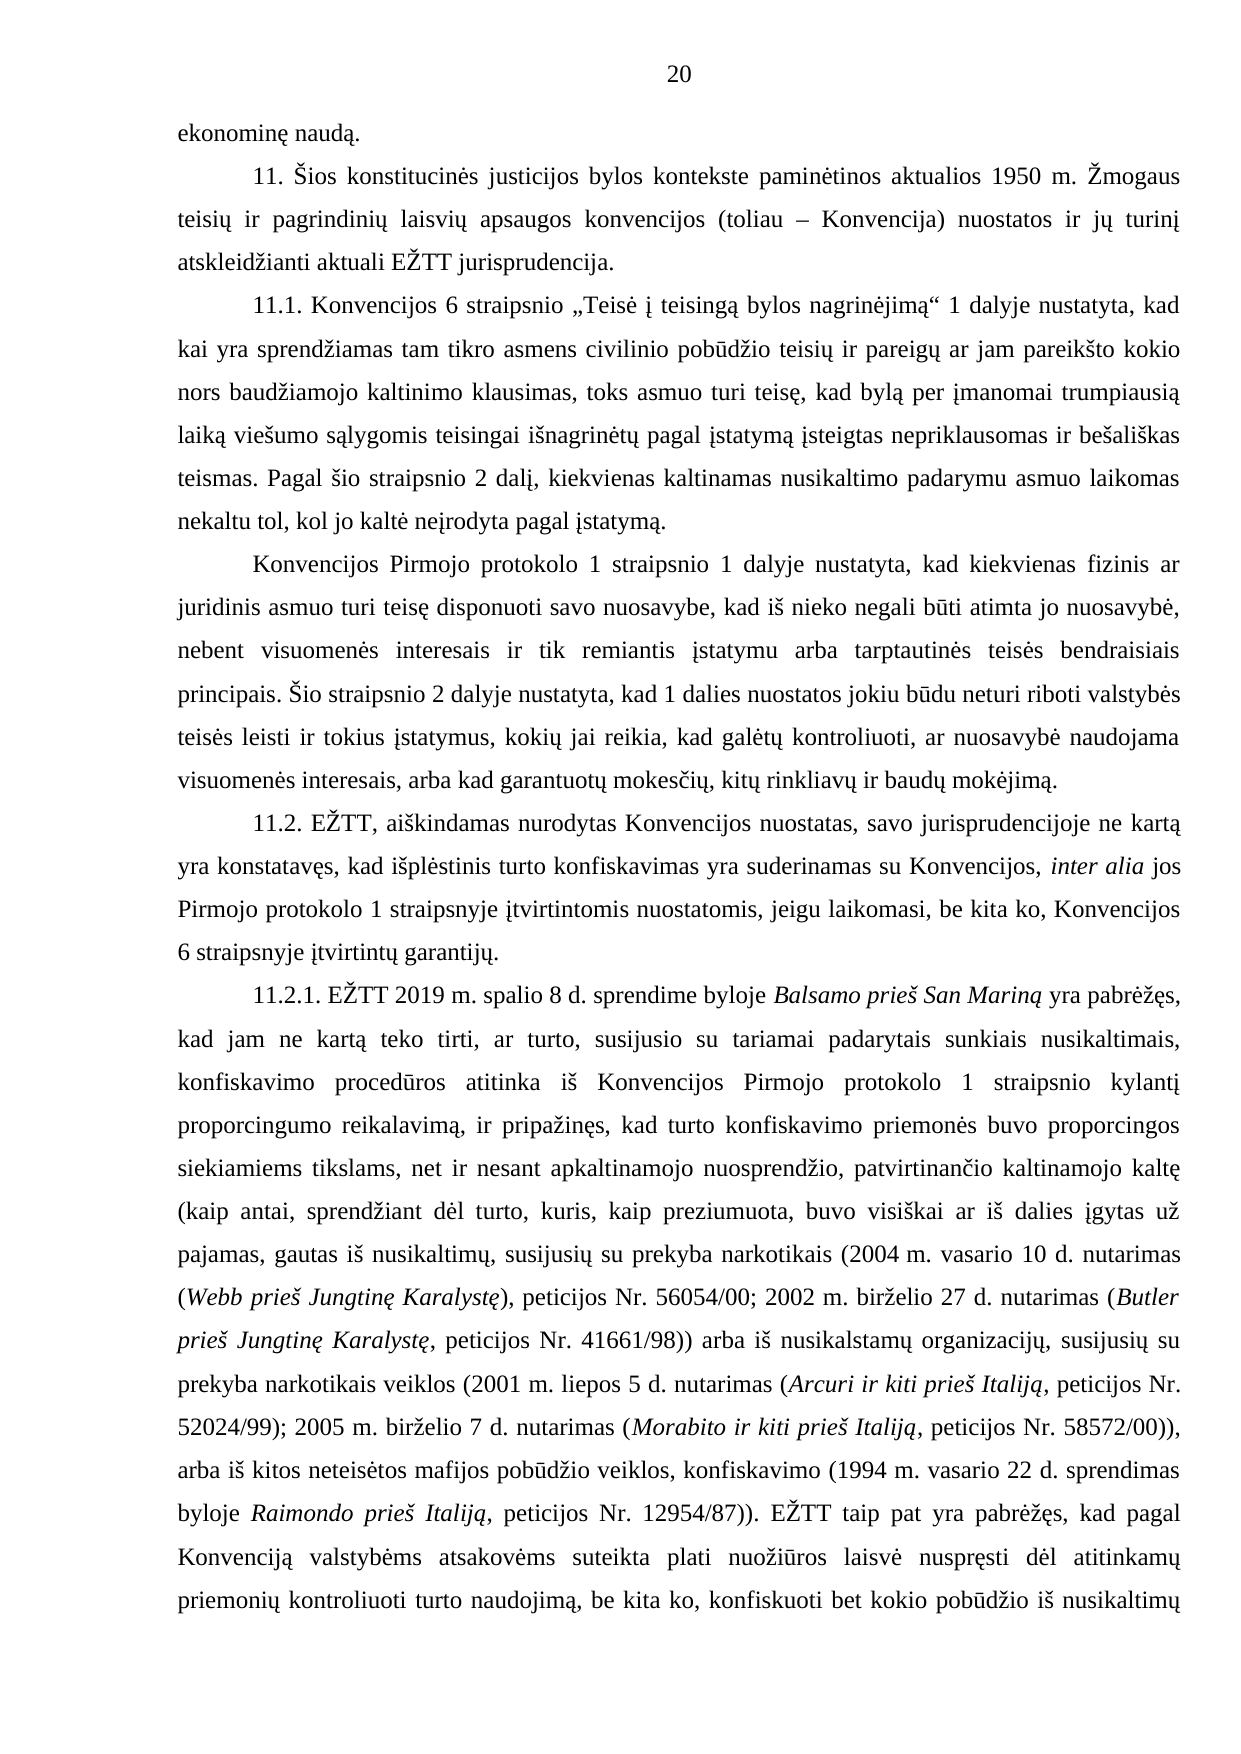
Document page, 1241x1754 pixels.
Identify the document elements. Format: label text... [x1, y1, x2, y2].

text 11. Šios konstitucinės justicijos bylos kontekste paminėtinos aktualios 1950 m. Žmogaus teisių ir pagrindinių laisvių apsaugos konvencijos (toliau – Konvencija) nuostatos ir jų turinį atskleidžianti aktuali EŽTT jurisprudencija. [177, 161, 1181, 276]
text ekonominę naudą. [177, 118, 1181, 147]
text 11.1. Konvencijos 6 straipsnio „Teisė į teisingą bylos nagrinėjimą“ 1 dalyje nustatyta, kad kai yra sprendžiamas tam tikro asmens civilinio pobūdžio teisių ir pareigų ar jam pareikšto kokio nors baudžiamojo kaltinimo klausimas, toks asmuo turi teisę, kad bylą per įmanomai trumpiausią laiką viešumo sąlygomis teisingai išnagrinėtų pagal įstatymą įsteigtas nepriklausomas ir bešališkas teismas. Pagal šio straipsnio 2 dalį, kiekvienas kaltinamas nusikaltimo padarymu asmuo laikomas nekaltu tol, kol jo kaltė neįrodyta pagal įstatymą. [177, 291, 1181, 535]
text Konvencijos Pirmojo protokolo 1 straipsnio 1 dalyje nustatyta, kad kiekvienas fizinis ar juridinis asmuo turi teisę disponuoti savo nuosavybe, kad iš nieko negali būti atimta jo nuosavybė, nebent visuomenės interesais ir tik remiantis įstatymu arba tarptautinės teisės bendraisiais principais. Šio straipsnio 2 dalyje nustatyta, kad 1 dalies nuostatos jokiu būdu neturi riboti valstybės teisės leisti ir tokius įstatymus, kokių jai reikia, kad galėtų kontroliuoti, ar nuosavybė naudojama visuomenės interesais, arba kad garantuotų mokesčių, kitų rinkliavų ir baudų mokėjimą. [177, 549, 1181, 794]
text 11.2.1. EŽTT 2019 m. spalio 8 d. sprendime byloje Balsamo prieš San Mariną yra pabrėžęs, kad jam ne kartą teko tirti, ar turto, susijusio su tariamai padarytais sunkiais nusikaltimais, konfiskavimo procedūros atitinka iš Konvencijos Pirmojo protokolo 1 straipsnio kylantį proporcingumo reikalavimą, ir pripažinęs, kad turto konfiskavimo priemonės buvo proporcingos siekiamiems tikslams, net ir nesant apkaltinamojo nuosprendžio, patvirtinančio kaltinamojo kaltę (kaip antai, sprendžiant dėl turto, kuris, kaip preziumuota, buvo visiškai ar iš dalies įgytas už pajamas, gautas iš nusikaltimų, susijusių su prekyba narkotikais (2004 m. vasario 10 d. nutarimas (Webb prieš Jungtinę Karalystę), peticijos Nr. 56054/00; 2002 m. birželio 27 d. nutarimas (Butler prieš Jungtinę Karalystę, peticijos Nr. 41661/98)) arba iš nusikalstamų organizacijų, susijusių su prekyba narkotikais veiklos (2001 m. liepos 5 d. nutarimas (Arcuri ir kiti prieš Italiją, peticijos Nr. 52024/99); 2005 m. birželio 7 d. nutarimas (Morabito ir kiti prieš Italiją, peticijos Nr. 58572/00)), arba iš kitos neteisėtos mafijos pobūdžio veiklos, konfiskavimo (1994 m. vasario 22 d. sprendimas byloje Raimondo prieš Italiją, peticijos Nr. 12954/87)). EŽTT taip pat yra pabrėžęs, kad pagal Konvenciją valstybėms atsakovėms suteikta plati nuožiūros laisvė nuspręsti dėl atitinkamų priemonių kontroliuoti turto naudojimą, be kita ko, konfiskuoti bet kokio pobūdžio iš nusikaltimų [177, 981, 1181, 1614]
text 11.2. EŽTT, aiškindamas nurodytas Konvencijos nuostatas, savo jurisprudencijoje ne kartą yra konstatavęs, kad išplėstinis turto konfiskavimas yra suderinamas su Konvencijos, inter alia jos Pirmojo protokolo 1 straipsnyje įtvirtintomis nuostatomis, jeigu laikomasi, be kita ko, Konvencijos 6 straipsnyje įtvirtintų garantijų. [177, 808, 1181, 966]
